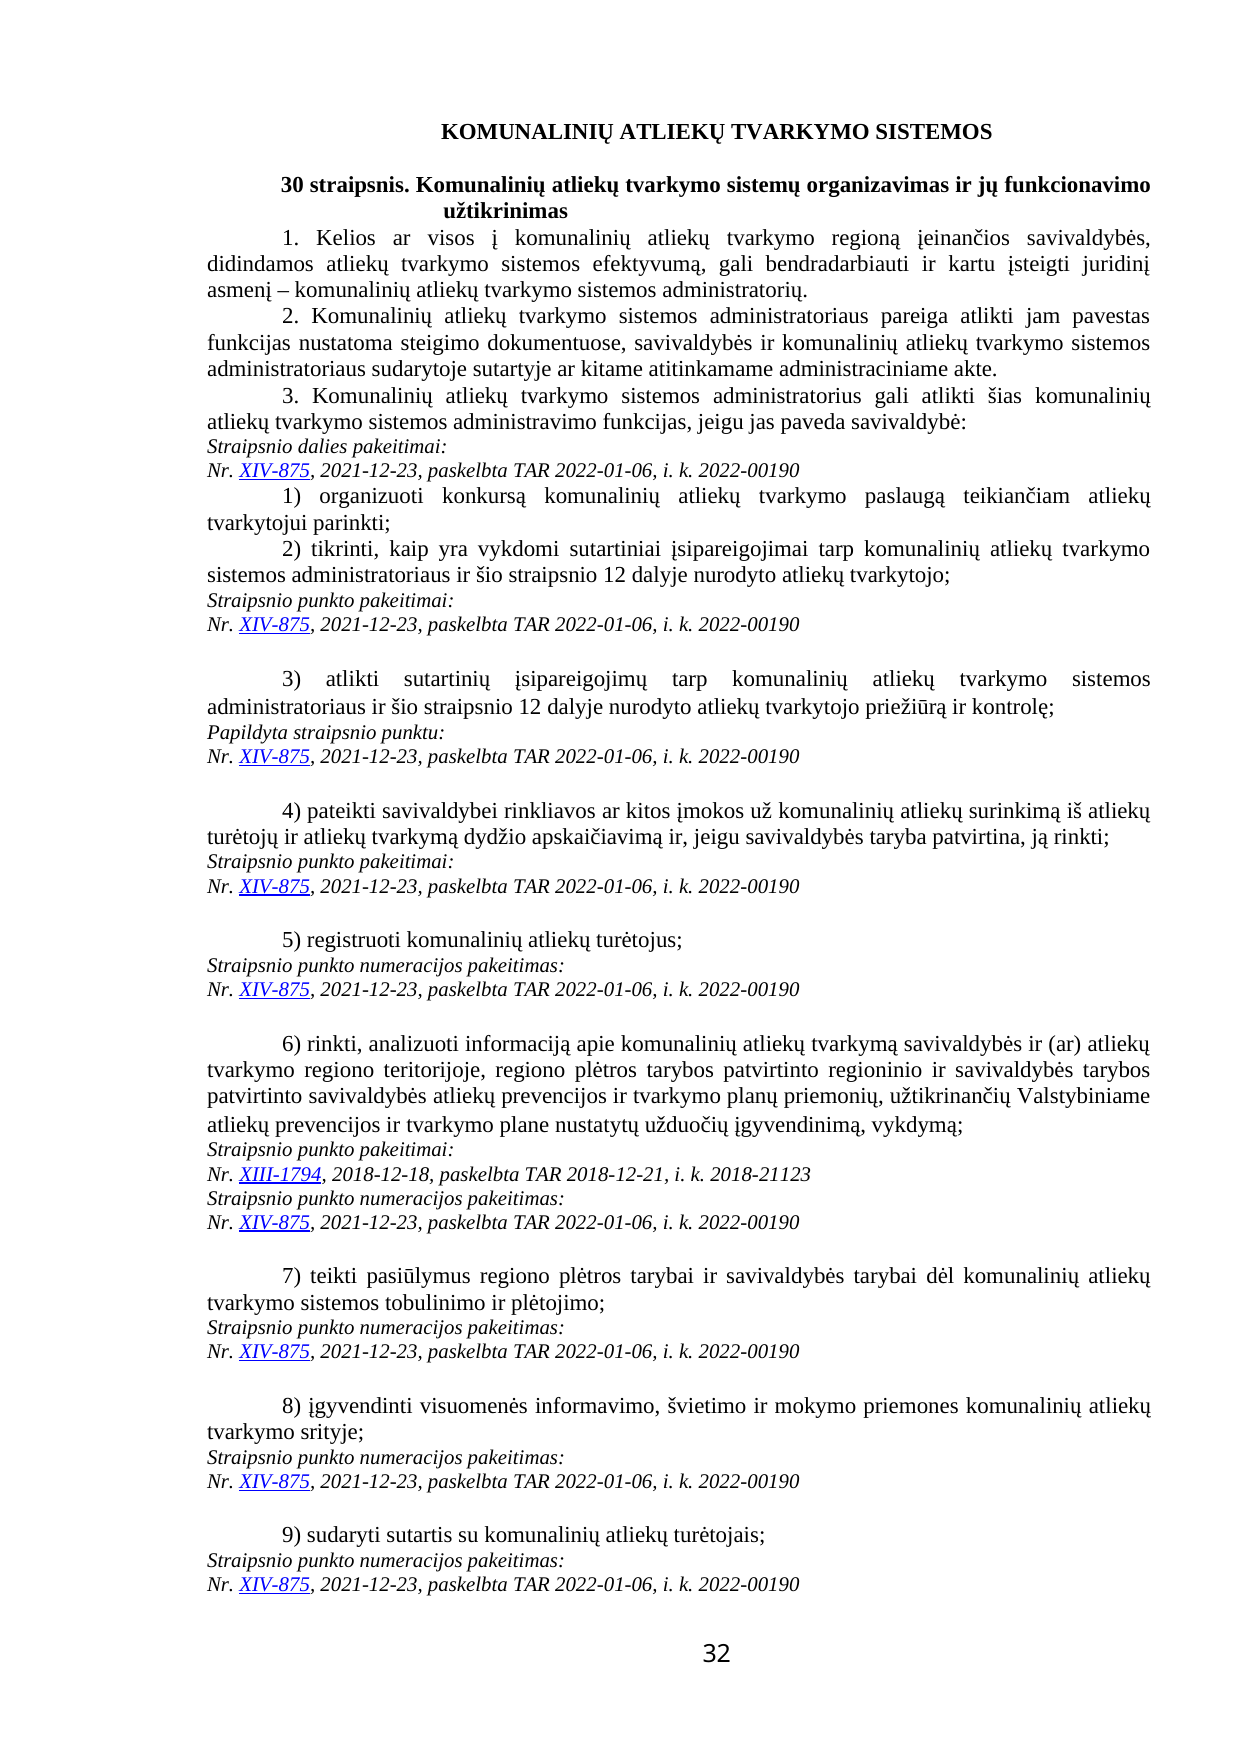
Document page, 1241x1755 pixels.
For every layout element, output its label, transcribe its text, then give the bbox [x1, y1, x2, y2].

text Straipsnio punkto pakeitimai: [207, 1137, 1152, 1161]
text 3. Komunalinių atliekų tvarkymo sistemos administratorius gali atlikti šias komunalinių atliekų tvarkymo sistemos administravimo funkcijas, jeigu jas paveda savivaldybė: [207, 382, 1152, 434]
text Straipsnio punkto numeracijos pakeitimas: [207, 953, 1152, 977]
text Straipsnio punkto pakeitimai: [207, 588, 1152, 612]
text Straipsnio dalies pakeitimai: [207, 434, 1152, 458]
text komunalinių atliekų tvarkymo sistemos [207, 118, 1152, 144]
text 6) rinkti, analizuoti informaciją apie komunalinių atliekų tvarkymą savivaldybės ir (ar) atliekų tvarkymo regiono teritorijoje, regiono plėtros tarybos patvirtinto regioninio ir savivaldybės tarybos patvirtinto savivaldybės atliekų prevencijos ir tvarkymo planų priemonių, užtikrinančių Valstybiniame atliekų prevencijos ir tvarkymo plane nustatytų užduočių įgyvendinimą, vykdymą; [207, 1029, 1152, 1137]
text 9) sudaryti sutartis su komunalinių atliekų turėtojais; [207, 1522, 1152, 1548]
text Nr. XIV-875, 2021-12-23, paskelbta TAR 2022-01-06, i. k. 2022-00190 [207, 1209, 1152, 1234]
text 4) pateikti savivaldybei rinkliavos ar kitos įmokos už komunalinių atliekų surinkimą iš atliekų turėtojų ir atliekų tvarkymą dydžio apskaičiavimą ir, jeigu savivaldybės taryba patvirtina, ją rinkti; [207, 797, 1152, 849]
text Nr. XIV-875, 2021-12-23, paskelbta TAR 2022-01-06, i. k. 2022-00190 [207, 458, 1152, 482]
text 1. Kelios ar visos į komunalinių atliekų tvarkymo regioną įeinančios savivaldybės, didindamos atliekų tvarkymo sistemos efektyvumą, gali bendradarbiauti ir kartu įsteigti juridinį asmenį – komunalinių atliekų tvarkymo sistemos administratorių. [207, 223, 1152, 303]
text Nr. XIV-875, 2021-12-23, paskelbta TAR 2022-01-06, i. k. 2022-00190 [207, 1469, 1152, 1493]
text 2. Komunalinių atliekų tvarkymo sistemos administratoriaus pareiga atlikti jam pavestas funkcijas nustatoma steigimo dokumentuose, savivaldybės ir komunalinių atliekų tvarkymo sistemos administratoriaus sudarytoje sutartyje ar kitame atitinkamame administraciniame akte. [207, 303, 1152, 382]
text Nr. XIV-875, 2021-12-23, paskelbta TAR 2022-01-06, i. k. 2022-00190 [207, 977, 1152, 1001]
text 3) atlikti sutartinių įsipareigojimų tarp komunalinių atliekų tvarkymo sistemos administratoriaus ir šio straipsnio 12 dalyje nurodyto atliekų tvarkytojo priežiūrą ir kontrolę; [207, 665, 1152, 720]
text 5) registruoti komunalinių atliekų turėtojus; [207, 926, 1152, 953]
text Straipsnio punkto numeracijos pakeitimas: [207, 1548, 1152, 1572]
text Straipsnio punkto numeracijos pakeitimas: [207, 1445, 1152, 1469]
text Straipsnio punkto numeracijos pakeitimas: [207, 1186, 1152, 1209]
text 1) organizuoti konkursą komunalinių atliekų tvarkymo paslaugą teikiančiam atliekų tvarkytojui parinkti; [207, 482, 1152, 535]
text Nr. XIV-875, 2021-12-23, paskelbta TAR 2022-01-06, i. k. 2022-00190 [207, 744, 1152, 768]
text 7) teikti pasiūlymus regiono plėtros tarybai ir savivaldybės tarybai dėl komunalinių atliekų tvarkymo sistemos tobulinimo ir plėtojimo; [207, 1262, 1152, 1315]
text Nr. XIII-1794, 2018-12-18, paskelbta TAR 2018-12-21, i. k. 2018-21123 [207, 1161, 1152, 1186]
text Nr. XIV-875, 2021-12-23, paskelbta TAR 2022-01-06, i. k. 2022-00190 [207, 1572, 1152, 1596]
text Nr. XIV-875, 2021-12-23, paskelbta TAR 2022-01-06, i. k. 2022-00190 [207, 612, 1152, 636]
text 2) tikrinti, kaip yra vykdomi sutartiniai įsipareigojimai tarp komunalinių atliekų tvarkymo sistemos administratoriaus ir šio straipsnio 12 dalyje nurodyto atliekų tvarkytojo; [207, 535, 1152, 588]
text Papildyta straipsnio punktu: [207, 720, 1152, 744]
text 30 straipsnis. Komunalinių atliekų tvarkymo sistemų organizavimas ir jų funkcionavimo užtikrinimas [281, 171, 1152, 223]
text Nr. XIV-875, 2021-12-23, paskelbta TAR 2022-01-06, i. k. 2022-00190 [207, 873, 1152, 898]
text Nr. XIV-875, 2021-12-23, paskelbta TAR 2022-01-06, i. k. 2022-00190 [207, 1339, 1152, 1363]
text Straipsnio punkto pakeitimai: [207, 849, 1152, 873]
text Straipsnio punkto numeracijos pakeitimas: [207, 1315, 1152, 1339]
text 8) įgyvendinti visuomenės informavimo, švietimo ir mokymo priemones komunalinių atliekų tvarkymo srityje; [207, 1392, 1152, 1445]
